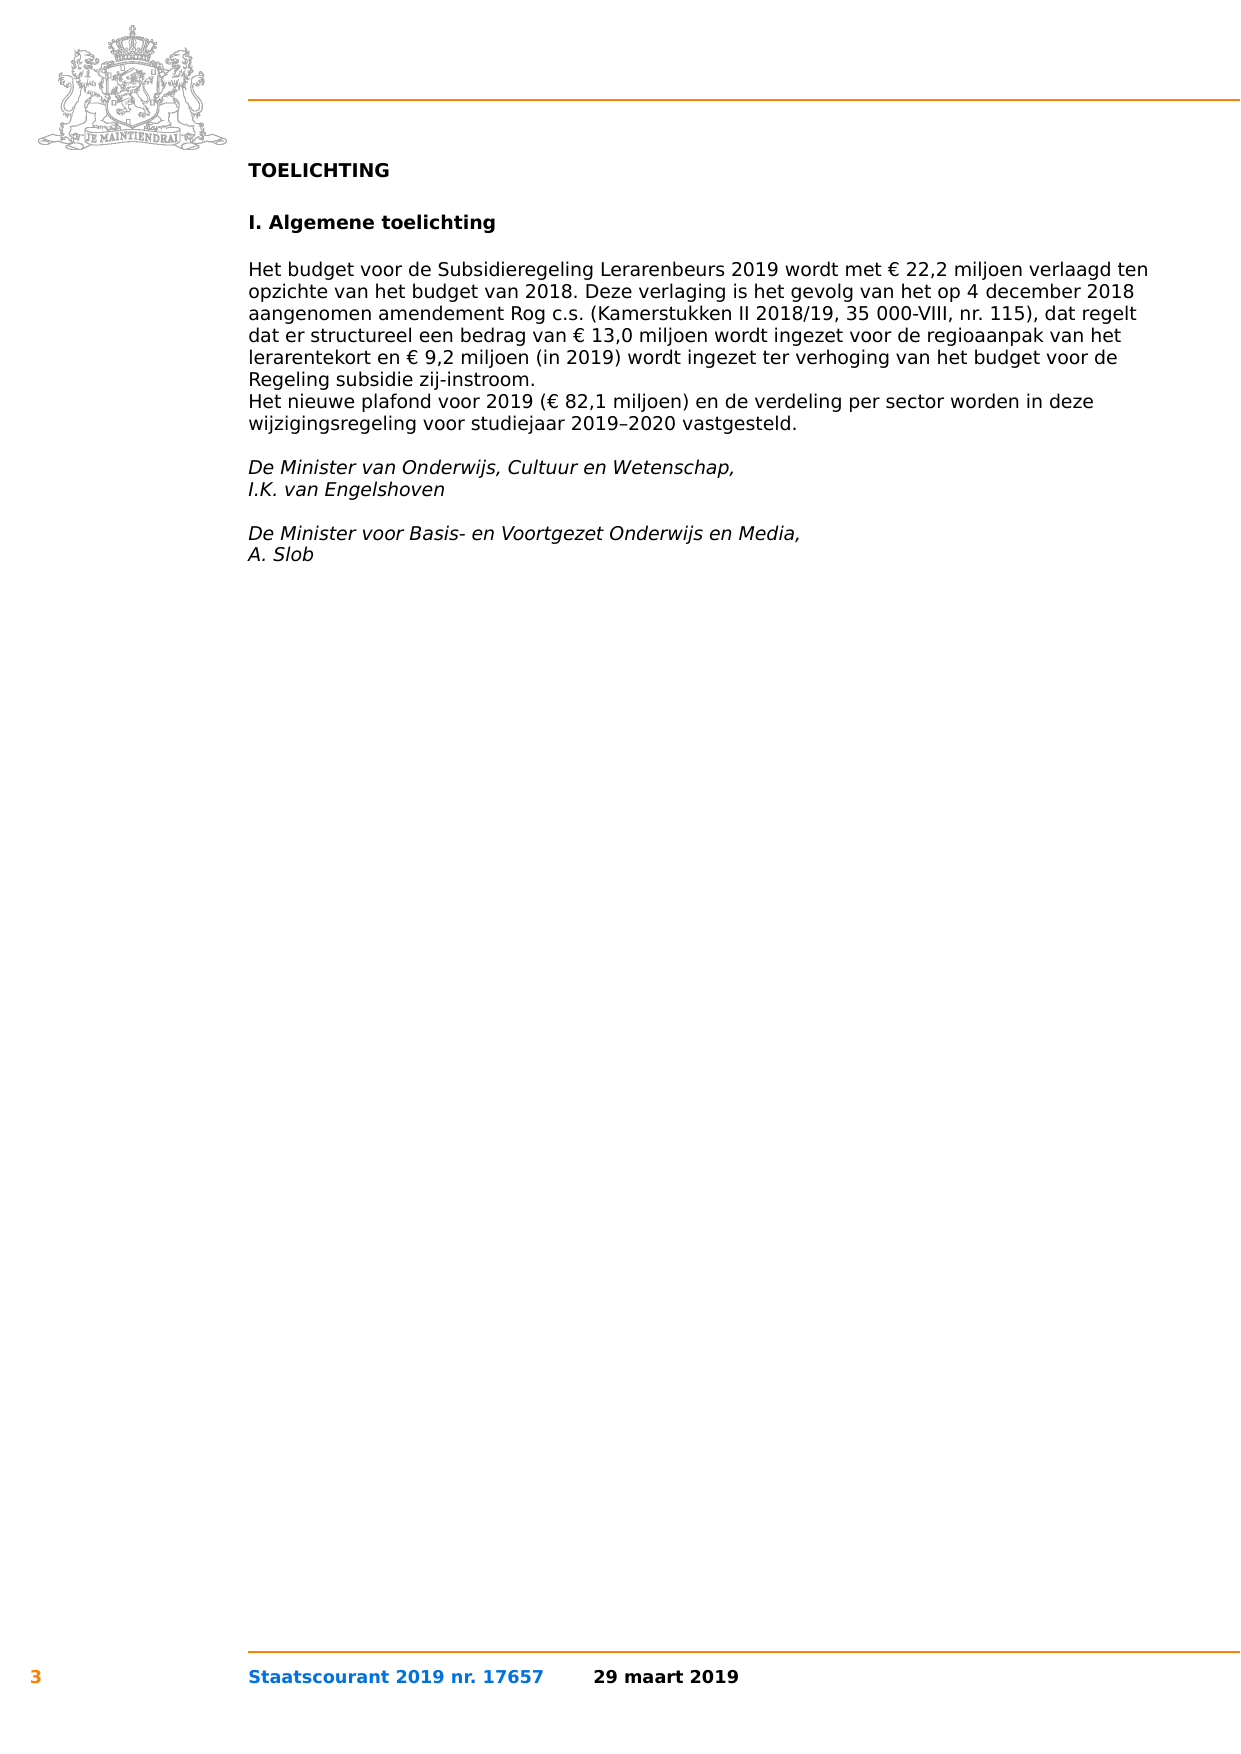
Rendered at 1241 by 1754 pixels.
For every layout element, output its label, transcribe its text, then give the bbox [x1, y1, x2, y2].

text De Minister voor Basis- en Voortgezet Onderwijs en Media, A. Slob [248, 522, 1163, 566]
picture [38, 25, 227, 150]
subtitle I. Algemene toelichting [248, 212, 1163, 234]
subtitle TOELICHTING [248, 160, 1163, 182]
text Het budget voor de Subsidieregeling Lerarenbeurs 2019 wordt met € 22,2 miljoen verlaagd ten opzichte van het budget van 2018. Deze verlaging is het gevolg van het op 4 december 2018 aangenomen amendement Rog c.s. (Kamerstukken II 2018/19, 35 000-VIII, nr. 115), dat regelt dat er structureel een bedrag van € 13,0 miljoen wordt ingezet voor de regioaanpak van het lerarentekort en € 9,2 miljoen (in 2019) wordt ingezet ter verhoging van het budget voor de Regeling subsidie zij-instroom. [248, 259, 1163, 391]
text De Minister van Onderwijs, Cultuur en Wetenschap, I.K. van Engelshoven [248, 457, 1163, 501]
text Het nieuwe plafond voor 2019 (€ 82,1 miljoen) en de verdeling per sector worden in deze wijzigingsregeling voor studiejaar 2019–2020 vastgesteld. [248, 391, 1163, 435]
